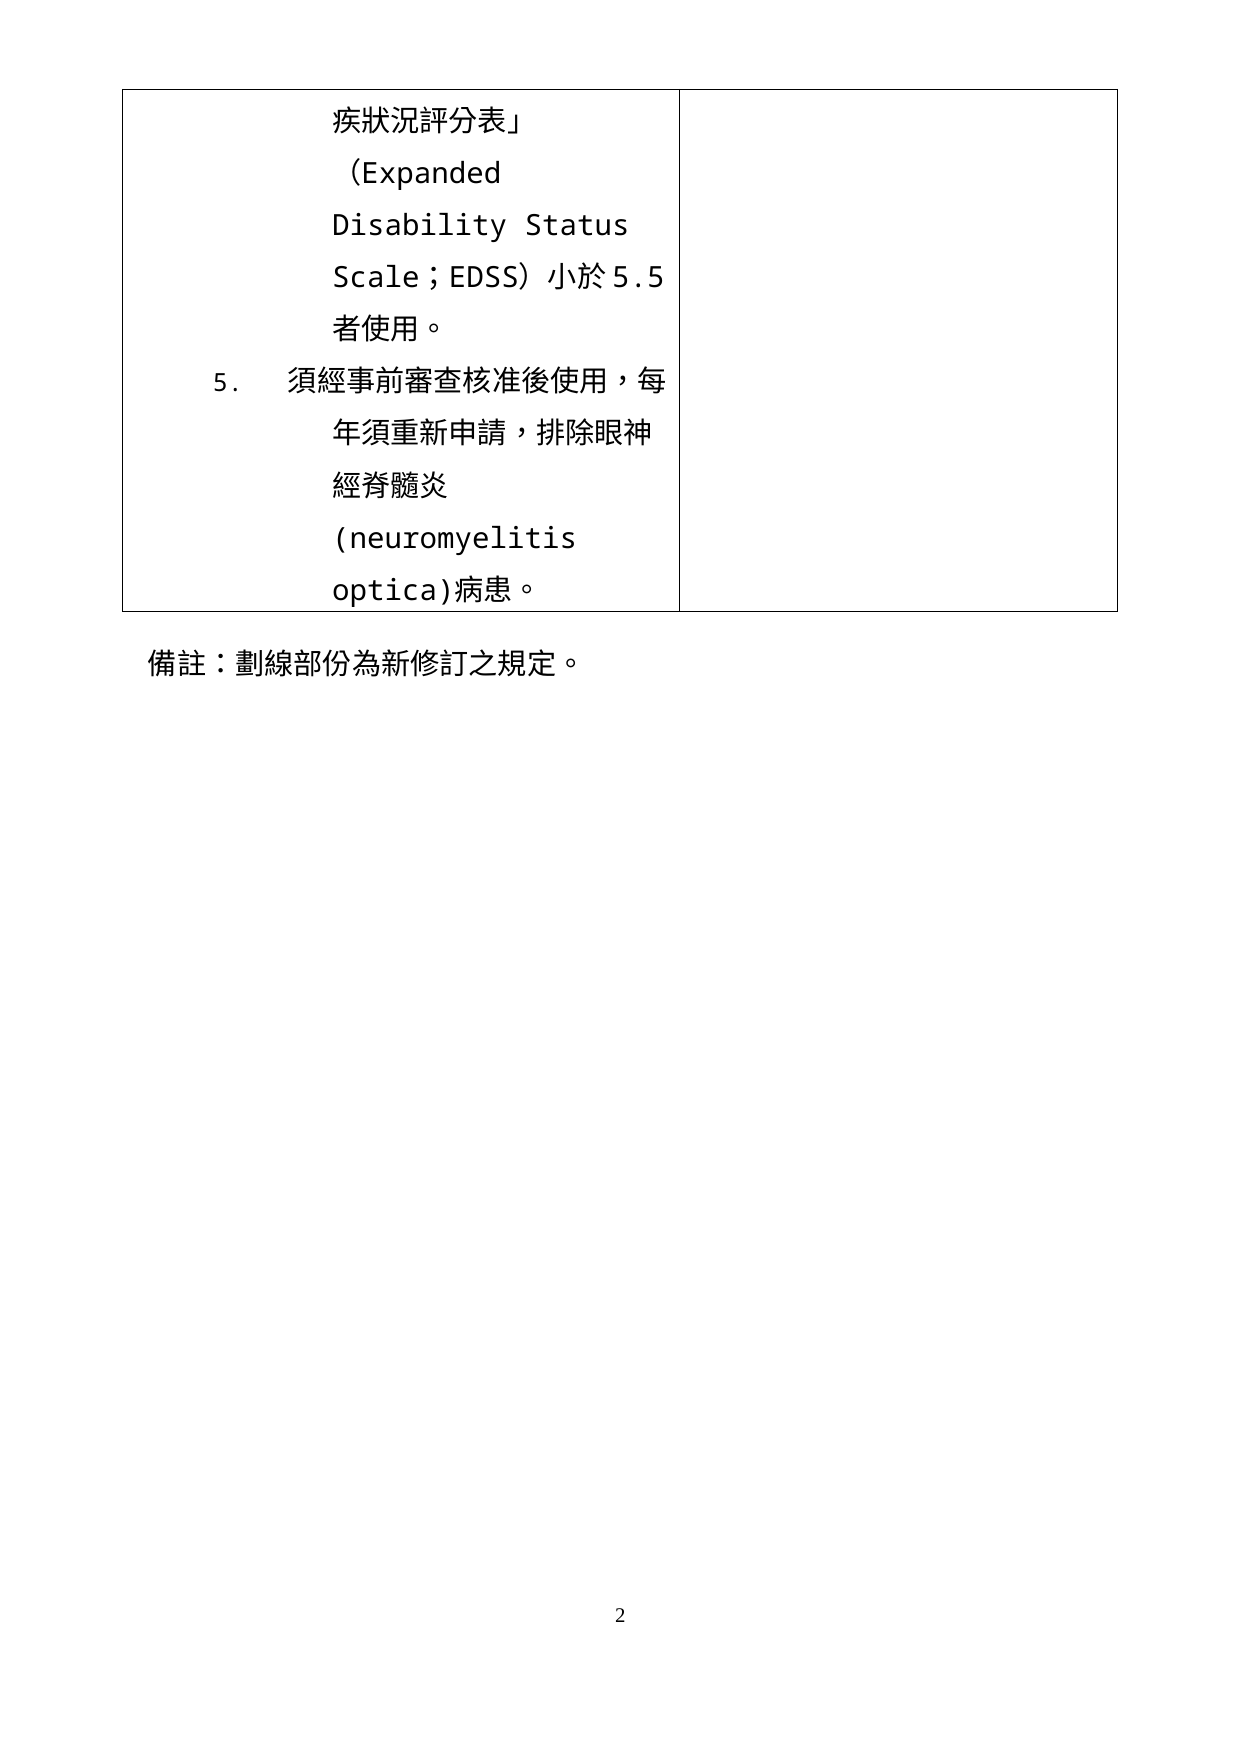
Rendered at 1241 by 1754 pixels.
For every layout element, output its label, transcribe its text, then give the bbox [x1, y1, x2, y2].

table_cell 8.2.3.4.Natalizumab (如Tysabri) （100/○○/1）: 限用於interferon-beta 或 glatiramer 治療無效之復發型多發性硬化症病人。 前述治療無效定義，係指患者臨床上每年有2次（含）以上的失能發作，且併下列條件之一： 磁振攝影（MRI）影像的T2增強訊號病灶明顯增加。 至少出現1 個釓增強病灶(gadolinium-enhancing lesions)。 病患若為眼神經脊髓炎(neuromyelitis optica)或曾經有脊髓發作超過三節或三節(≧3 vertebral bodies) 以上者，不得使用。 僅限於「多發性硬化症擴展殘疾狀況評分表」（Expanded Disability Status Scale；EDSS）小於5.5者使用。 須經事前審查核准後使用，每年須重新申請，排除眼神經脊髓炎(neuromyelitis optica)病患。 [123, 90, 679, 611]
table_cell [680, 90, 1117, 611]
text 備註：劃線部份為新修訂之規定。 [148, 640, 1092, 683]
